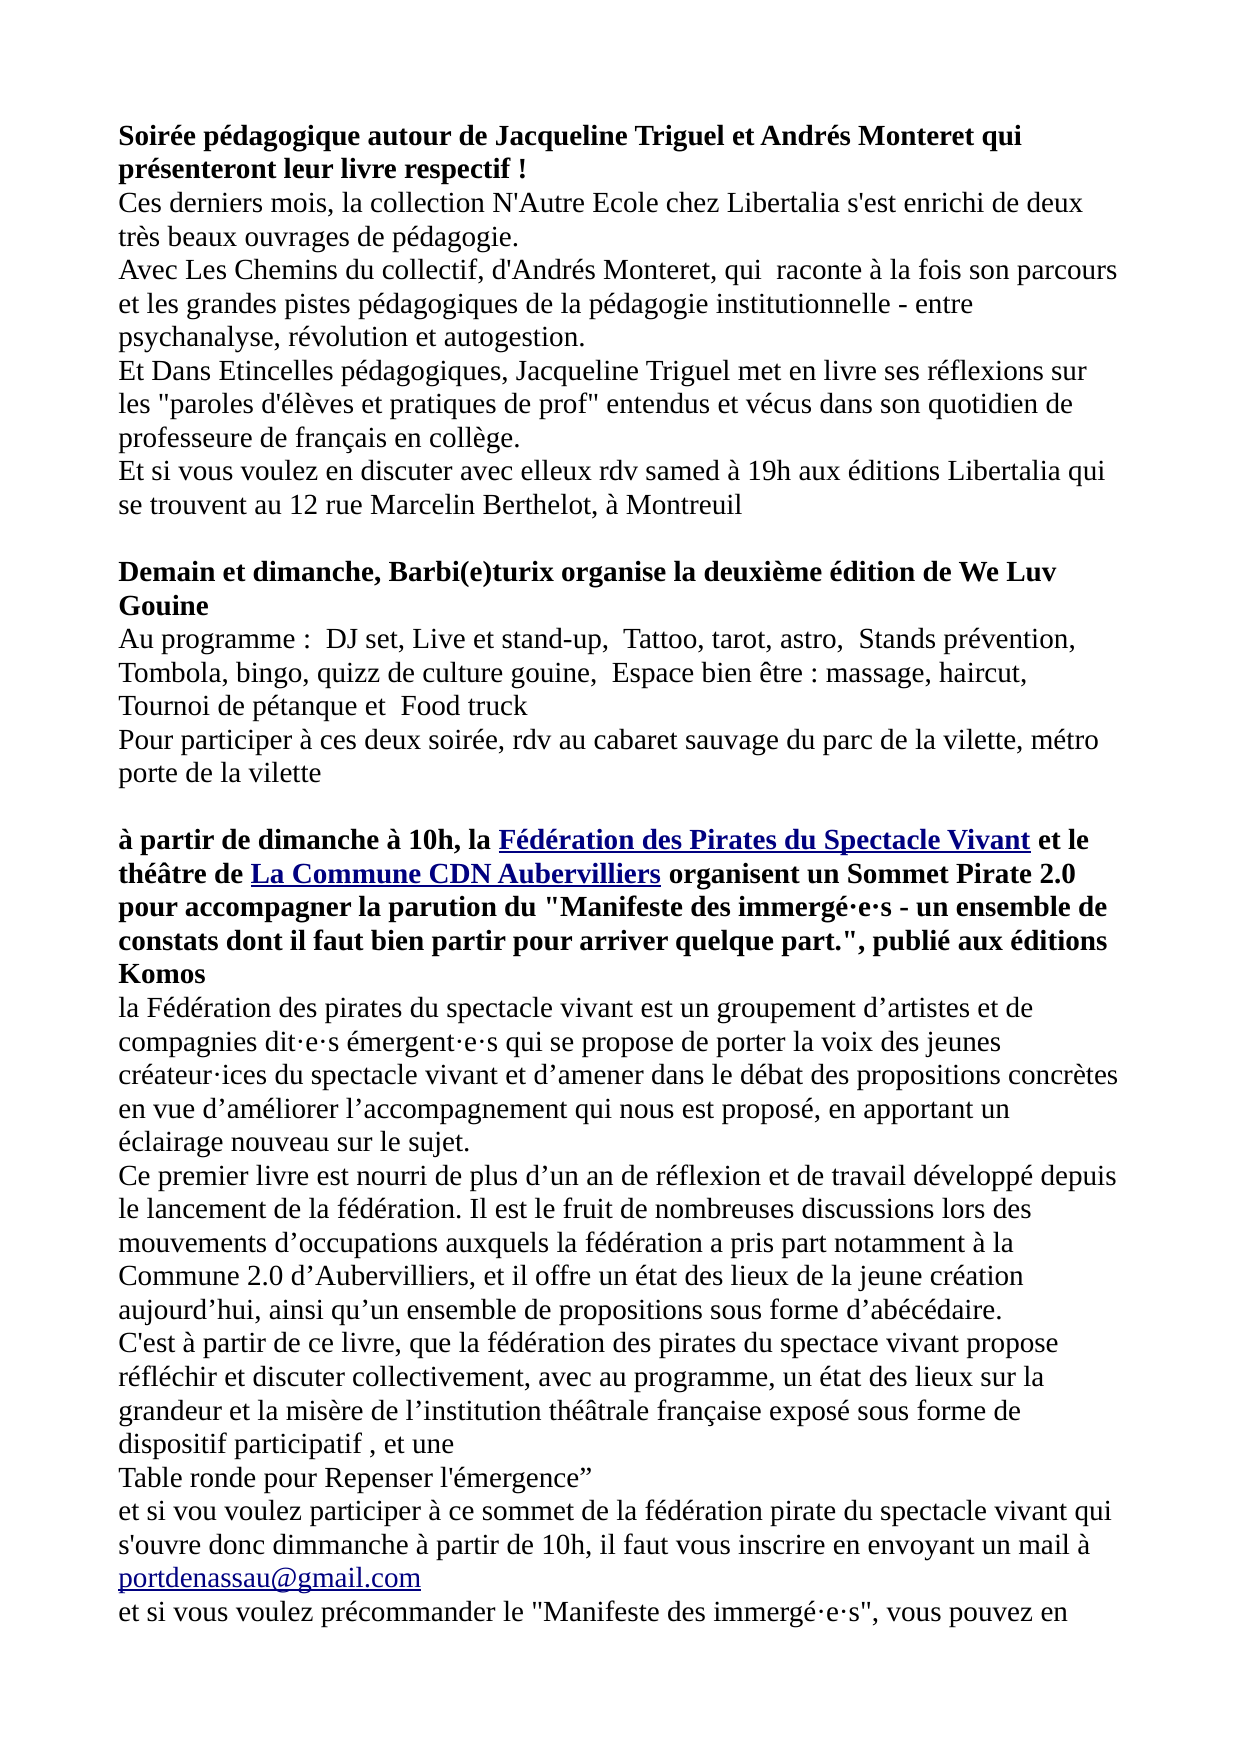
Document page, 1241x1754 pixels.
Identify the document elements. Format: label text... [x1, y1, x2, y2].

text Au programme : DJ set, Live et stand-up, Tattoo, tarot, astro, Stands prévention, Tombola, bingo, quizz de culture gouine, Espace bien être : massage, haircut, Tournoi de pétanque et Food truck [118, 621, 1122, 722]
text Ces derniers mois, la collection N'Autre Ecole chez Libertalia s'est enrichi de deux très beaux ouvrages de pédagogie. Avec Les Chemins du collectif, d'Andrés Monteret, qui raconte à la fois son parcours et les grandes pistes pédagogiques de la pédagogie institutionnelle - entre psychanalyse, révolution et autogestion. [118, 185, 1122, 353]
text Et Dans Etincelles pédagogiques, Jacqueline Triguel met en livre ses réflexions sur les "paroles d'élèves et pratiques de prof" entendus et vécus dans son quotidien de professeure de français en collège. [118, 353, 1122, 453]
text à partir de dimanche à 10h, la Fédération des Pirates du Spectacle Vivant et le théâtre de La Commune CDN Aubervilliers organisent un Sommet Pirate 2.0 pour accompagner la parution du "Manifeste des immergé·e·s - un ensemble de constats dont il faut bien partir pour arriver quelque part.", publié aux éditions Komos [118, 822, 1122, 990]
text Pour participer à ces deux soirée, rdv au cabaret sauvage du parc de la vilette, métro porte de la vilette [118, 722, 1122, 789]
text Soirée pédagogique autour de Jacqueline Triguel et Andrés Monteret qui présenteront leur livre respectif ! [118, 118, 1122, 185]
text Ce premier livre est nourri de plus d’un an de réflexion et de travail développé depuis le lancement de la fédération. Il est le fruit de nombreuses discussions lors des mouvements d’occupations auxquels la fédération a pris part notamment à la Commune 2.0 d’Aubervilliers, et il offre un état des lieux de la jeune création aujourd’hui, ainsi qu’un ensemble de propositions sous forme d’abécédaire. [118, 1158, 1122, 1326]
text la Fédération des pirates du spectacle vivant est un groupement d’artistes et de compagnies dit·e·s émergent·e·s qui se propose de porter la voix des jeunes créateur·ices du spectacle vivant et d’amener dans le débat des propositions concrètes en vue d’améliorer l’accompagnement qui nous est proposé, en apportant un éclairage nouveau sur le sujet. [118, 990, 1122, 1158]
text Et si vous voulez en discuter avec elleux rdv samed à 19h aux éditions Libertalia qui se trouvent au 12 rue Marcelin Berthelot, à Montreuil [118, 453, 1122, 521]
text et si vou voulez participer à ce sommet de la fédération pirate du spectacle vivant qui s'ouvre donc dimmanche à partir de 10h, il faut vous inscrire en envoyant un mail à portdenassau@gmail.com [118, 1493, 1122, 1594]
text Demain et dimanche, Barbi(e)turix organise la deuxième édition de We Luv Gouine [118, 554, 1122, 621]
text C'est à partir de ce livre, que la fédération des pirates du spectace vivant propose réfléchir et discuter collectivement, avec au programme, un état des lieux sur la grandeur et la misère de l’institution théâtrale française exposé sous forme de dispositif participatif , et une [118, 1326, 1122, 1460]
text Table ronde pour Repenser l'émergence” [118, 1460, 1122, 1493]
text et si vous voulez précommander le "Manifeste des immergé·e·s", vous pouvez en [118, 1594, 1122, 1627]
